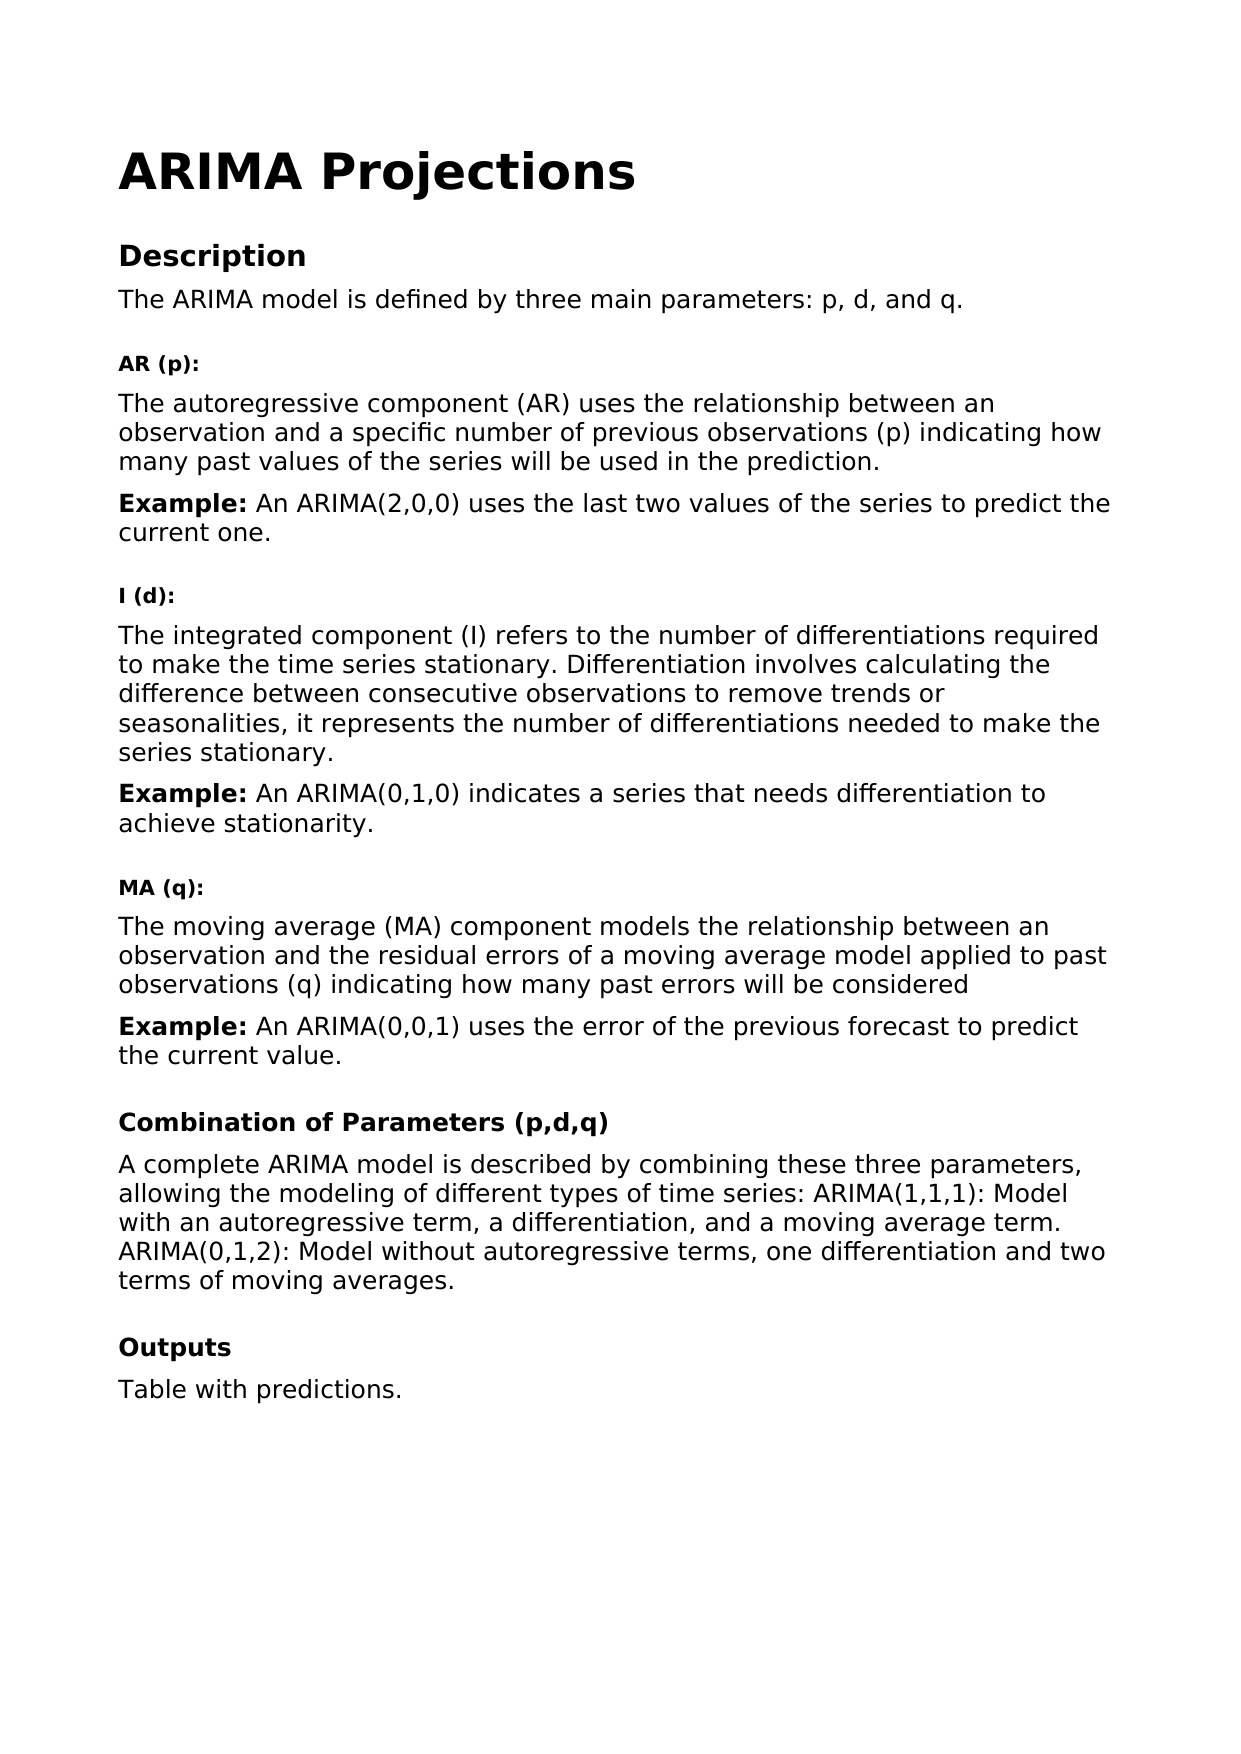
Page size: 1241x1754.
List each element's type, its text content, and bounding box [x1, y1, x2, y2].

text A complete ARIMA model is described by combining these three parameters, allowing the modeling of different types of time series: ARIMA(1,1,1): Model with an autoregressive term, a differentiation, and a moving average term. ARIMA(0,1,2): Model without autoregressive terms, one differentiation and two terms of moving averages. [118, 1150, 1122, 1296]
text Example: An ARIMA(0,1,0) indicates a series that needs differentiation to achieve stationarity. [118, 780, 1122, 838]
text The ARIMA model is defined by three main parameters: p, d, and q. [118, 285, 1122, 314]
subtitle I (d): [118, 584, 1122, 609]
text The moving average (MA) component models the relationship between an observation and the residual errors of a moving average model applied to past observations (q) indicating how many past errors will be considered [118, 912, 1122, 1000]
subtitle Outputs [118, 1333, 1122, 1362]
text Example: An ARIMA(0,0,1) uses the error of the previous forecast to predict the current value. [118, 1012, 1122, 1071]
text The integrated component (I) refers to the number of differentiations required to make the time series stationary. Differentiation involves calculating the difference between consecutive observations to remove trends or seasonalities, it represents the number of differentiations needed to make the series stationary. [118, 621, 1122, 767]
text Table with predictions. [118, 1375, 1122, 1404]
text Example: An ARIMA(2,0,0) uses the last two values of the series to predict the current one. [118, 489, 1122, 547]
subtitle ARIMA Projections [118, 143, 1122, 201]
subtitle Combination of Parameters (p,d,q) [118, 1108, 1122, 1137]
subtitle Description [118, 239, 1122, 273]
subtitle MA (q): [118, 876, 1122, 900]
subtitle AR (p): [118, 352, 1122, 376]
text The autoregressive component (AR) uses the relationship between an observation and a specific number of previous observations (p) indicating how many past values of the series will be used in the prediction. [118, 389, 1122, 476]
